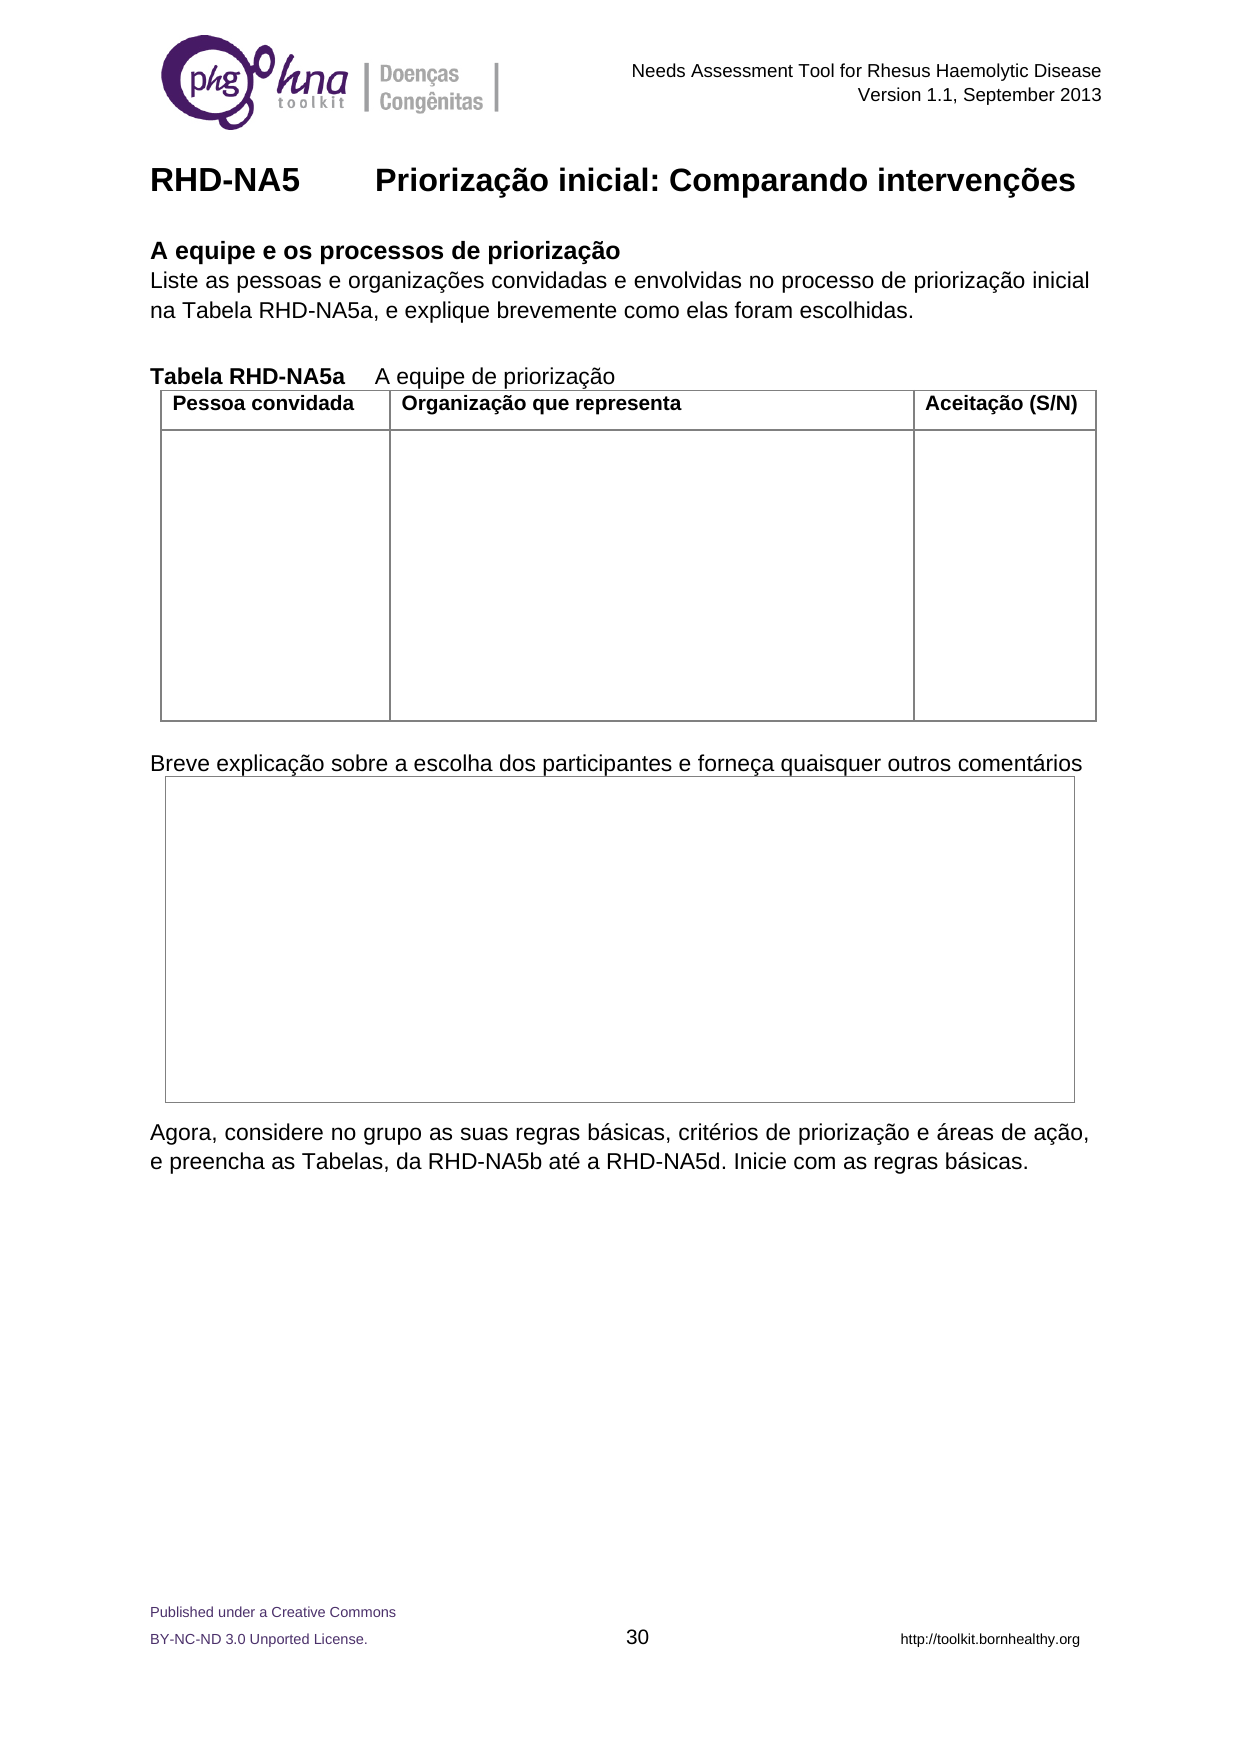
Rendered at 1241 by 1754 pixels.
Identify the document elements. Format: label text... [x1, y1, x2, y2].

text Agora, considere no grupo as suas regras básicas, critérios de priorização e áreas de ação, e preencha as Tabelas, da RHD-NA5b até a RHD-NA5d. Inicie com as regras básicas. [150, 1116, 1090, 1174]
text A equipe e os processos de priorização [150, 236, 1090, 265]
text Liste as pessoas e organizações convidadas e envolvidas no processo de priorização inicial na Tabela RHD-NA5a, e explique brevemente como elas foram escolhidas. [150, 265, 1090, 323]
subtitle RHD-NA5 Priorização inicial: Comparando intervenções [150, 160, 1090, 198]
table_header Pessoa convidada [162, 391, 389, 429]
table_header Aceitação (S/N) [915, 391, 1095, 429]
subtitle Breve explicação sobre a escolha dos participantes e forneça quaisquer outros comentários [150, 747, 1090, 776]
table_cell [162, 431, 389, 720]
table_header Organização que representa [391, 391, 913, 429]
table_cell [391, 431, 913, 720]
table_cell [915, 431, 1095, 720]
subtitle Tabela RHD-NA5a A equipe de priorização [150, 361, 1090, 390]
